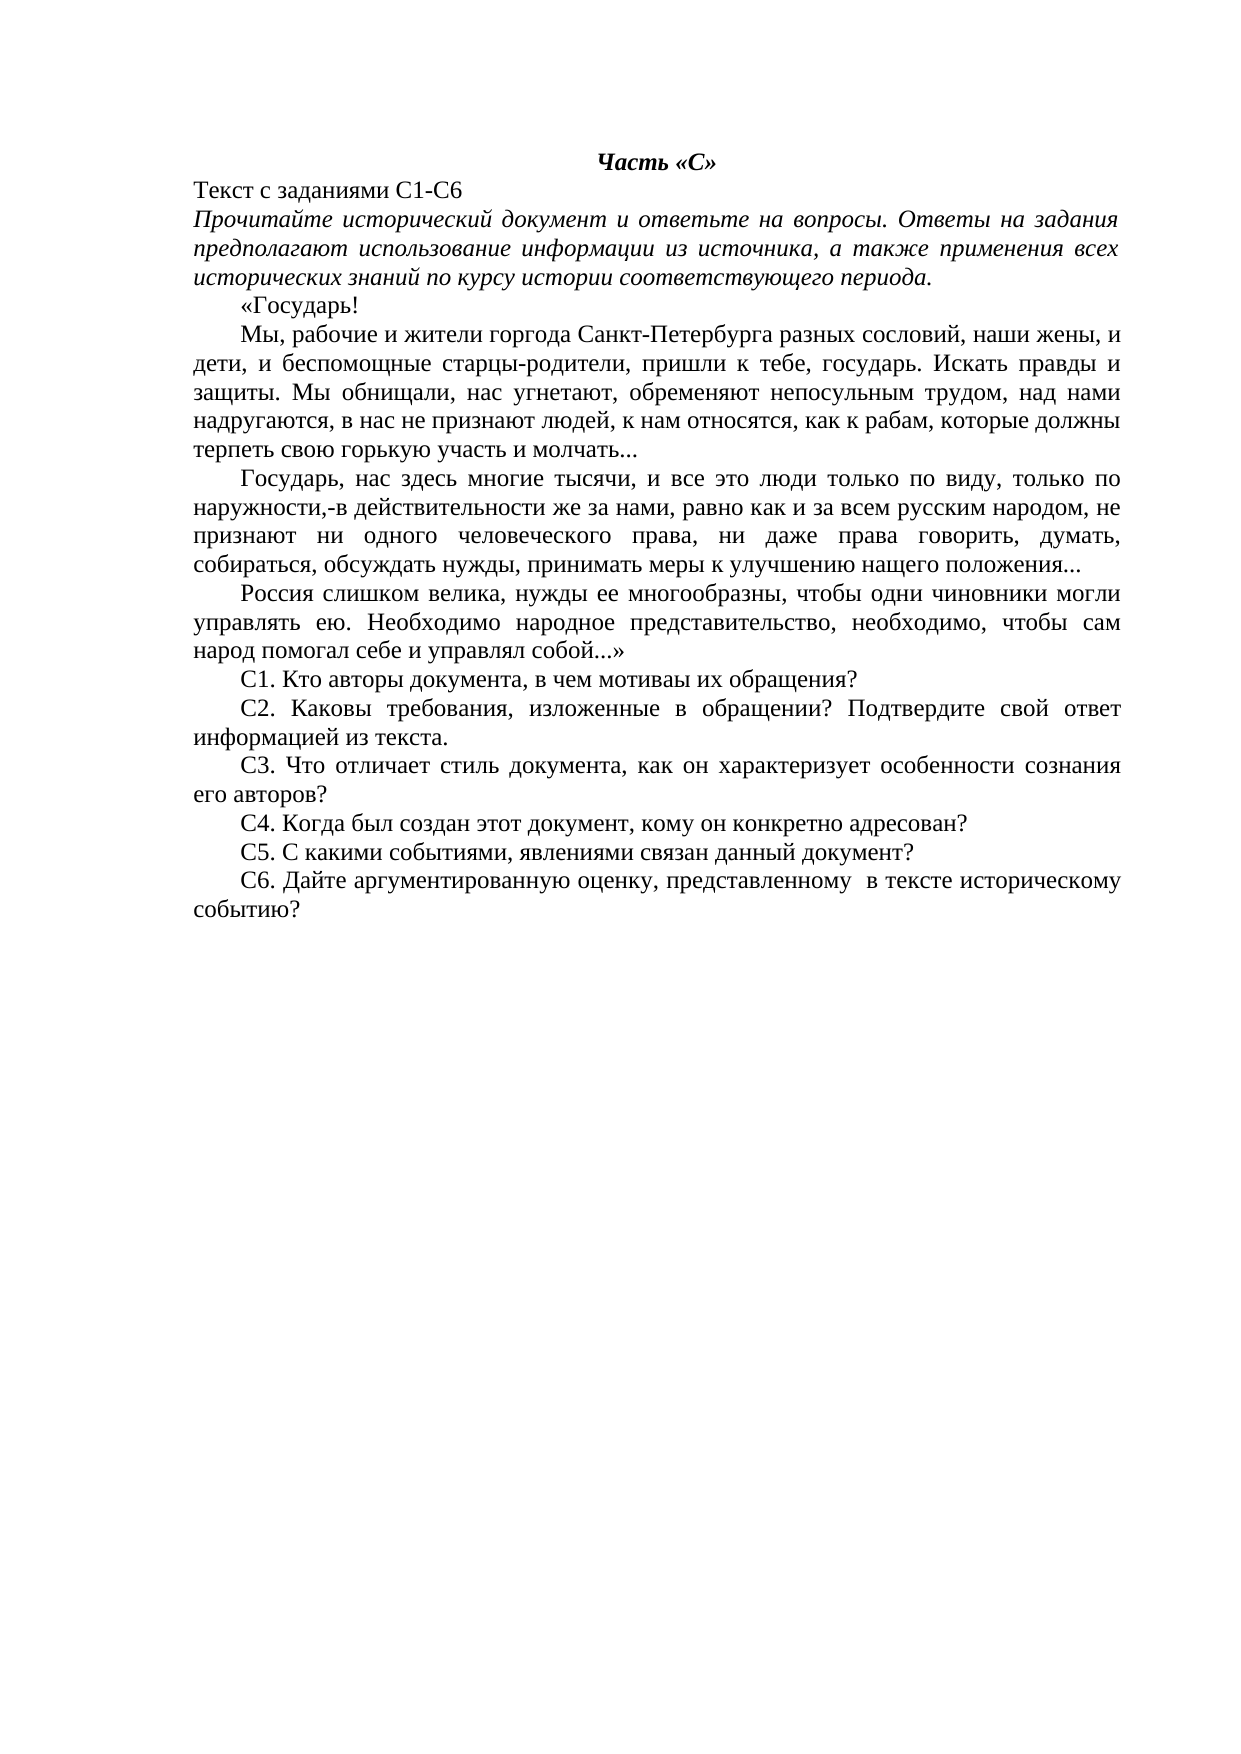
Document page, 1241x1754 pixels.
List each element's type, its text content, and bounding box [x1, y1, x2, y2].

text С1. Кто авторы документа, в чем мотиваы их обращения? [193, 664, 1122, 693]
text Россия слишком велика, нужды ее многообразны, чтобы одни чиновники могли управлять ею. Необходимо народное представительство, необходимо, чтобы сам народ помогал себе и управлял собой...» [193, 578, 1122, 664]
text С2. Каковы требования, изложенные в обращении? Подтвердите свой ответ информацией из текста. [193, 693, 1122, 751]
list Текст с заданиями С1-С6 [156, 176, 1122, 204]
text Государь, нас здесь многие тысячи, и все это люди только по виду, только по наружности,-в действительности же за нами, равно как и за всем русским народом, не признают ни одного человеческого права, ни даже права говорить, думать, собираться, обсуждать нужды, принимать меры к улучшению нащего положения... [193, 463, 1122, 578]
text С6. Дайте аргументированную оценку, представленному в тексте историческому событию? [193, 866, 1122, 923]
list Прочитайте исторический документ и ответьте на вопросы. Ответы на задания предполагают использование информации из источника, а также применения всех исторических знаний по курсу истории соответствующего периода. [156, 204, 1122, 291]
list Часть «С» [156, 147, 1122, 176]
text Мы, рабочие и жители горгода Санкт-Петербурга разных сословий, наши жены, и дети, и беспомощные старцы-родители, пришли к тебе, государь. Искать правды и защиты. Мы обнищали, нас угнетают, обременяют непосульным трудом, над нами надругаются, в нас не признают людей, к нам относятся, как к рабам, которые должны терпеть свою горькую участь и молчать... [193, 319, 1122, 463]
text С3. Что отличает стиль документа, как он характеризует особенности сознания его авторов? [193, 751, 1122, 808]
text «Государь! [193, 291, 1122, 319]
text С4. Когда был создан этот документ, кому он конкретно адресован? [193, 808, 1122, 837]
text С5. С какими событиями, явлениями связан данный документ? [193, 837, 1122, 866]
